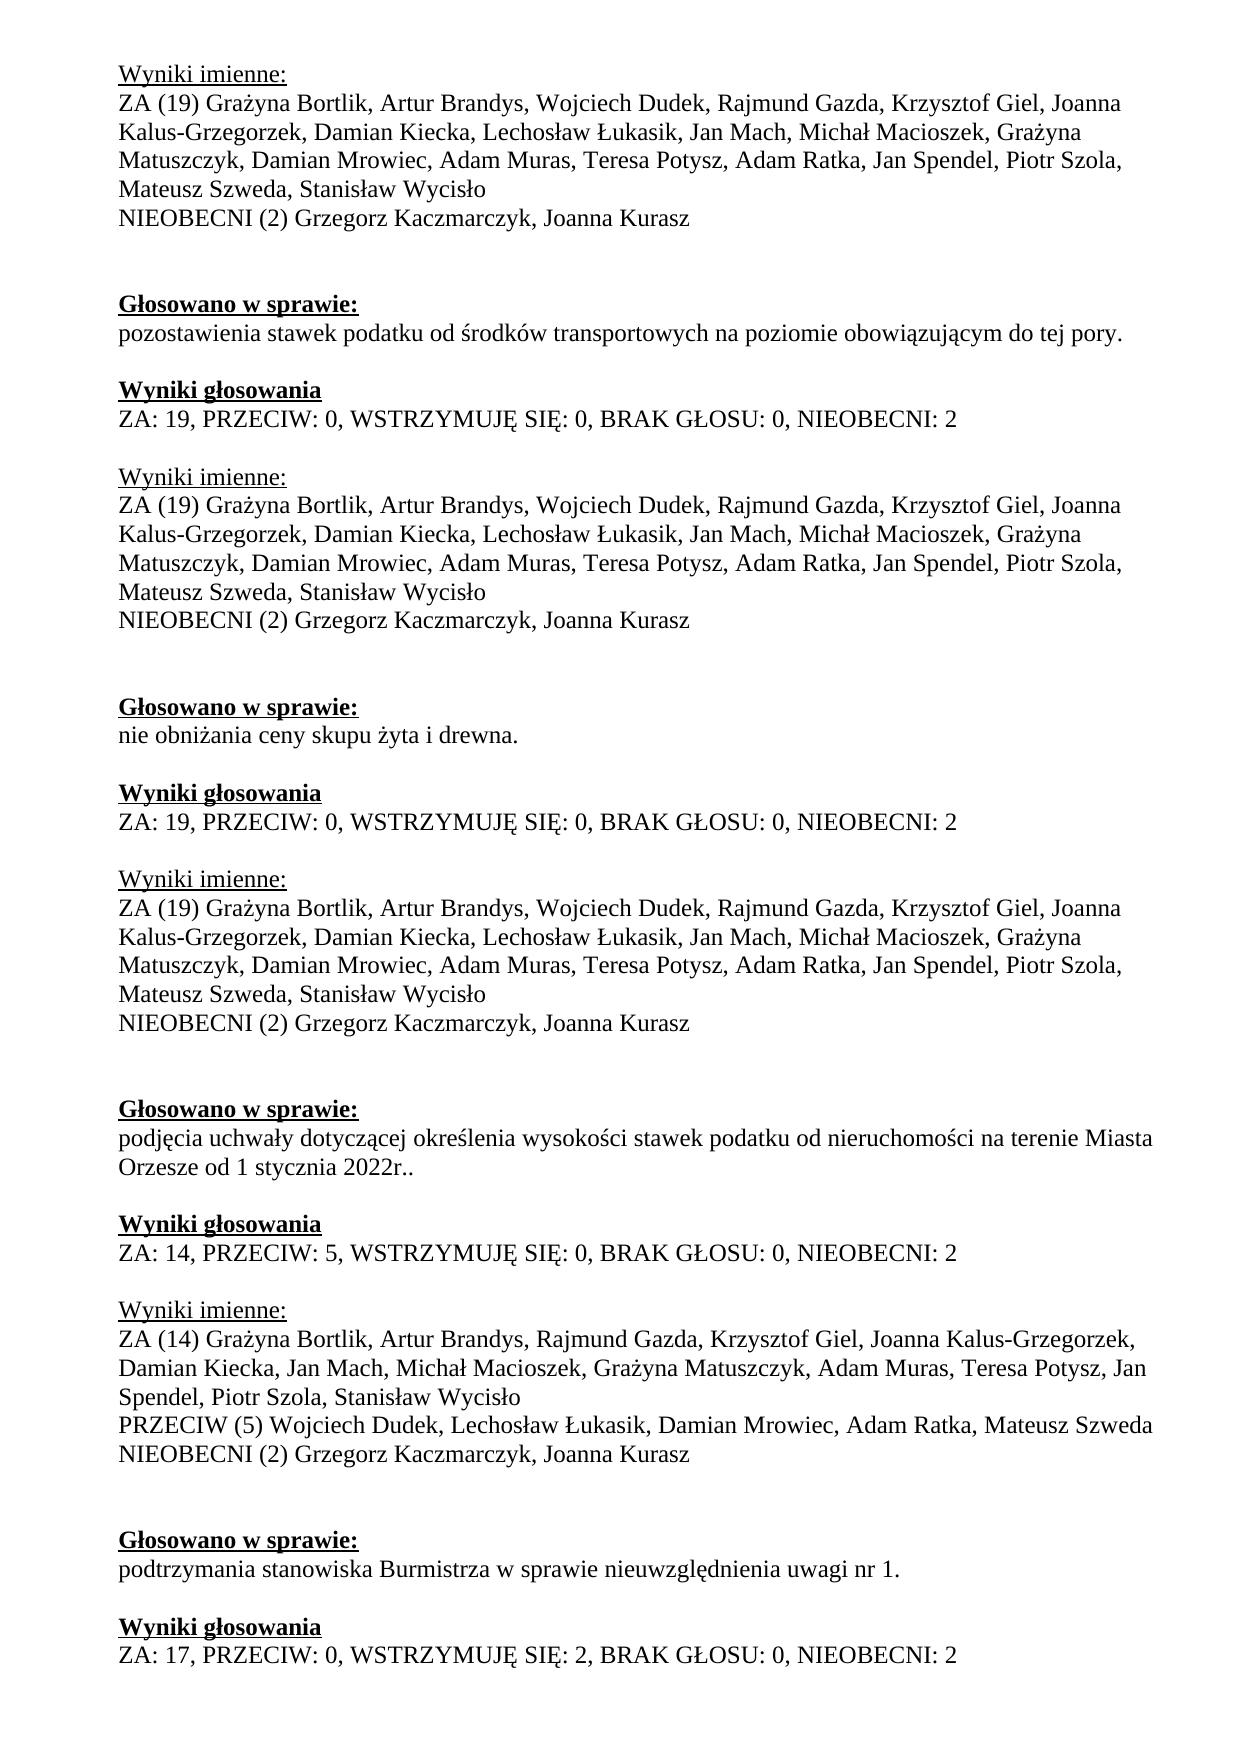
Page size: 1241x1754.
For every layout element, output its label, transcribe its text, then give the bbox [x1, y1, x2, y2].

text Wyniki imienne: ZA (19) Grażyna Bortlik, Artur Brandys, Wojciech Dudek, Rajmund Gazda, Krzysztof Giel, Joanna Kalus-Grzegorzek, Damian Kiecka, Lechosław Łukasik, Jan Mach, Michał Macioszek, Grażyna Matuszczyk, Damian Mrowiec, Adam Muras, Teresa Potysz, Adam Ratka, Jan Spendel, Piotr Szola, Mateusz Szweda, Stanisław Wycisło NIEOBECNI (2) Grzegorz Kaczmarczyk, Joanna Kurasz Głosowano w sprawie: pozostawienia stawek podatku od środków transportowych na poziomie obowiązującym do tej pory. Wyniki głosowania ZA: 19, PRZECIW: 0, WSTRZYMUJĘ SIĘ: 0, BRAK GŁOSU: 0, NIEOBECNI: 2 Wyniki imienne: ZA (19) Grażyna Bortlik, Artur Brandys, Wojciech Dudek, Rajmund Gazda, Krzysztof Giel, Joanna Kalus-Grzegorzek, Damian Kiecka, Lechosław Łukasik, Jan Mach, Michał Macioszek, Grażyna Matuszczyk, Damian Mrowiec, Adam Muras, Teresa Potysz, Adam Ratka, Jan Spendel, Piotr Szola, Mateusz Szweda, Stanisław Wycisło NIEOBECNI (2) Grzegorz Kaczmarczyk, Joanna Kurasz Głosowano w sprawie: nie obniżania ceny skupu żyta i drewna. Wyniki głosowania ZA: 19, PRZECIW: 0, WSTRZYMUJĘ SIĘ: 0, BRAK GŁOSU: 0, NIEOBECNI: 2 Wyniki imienne: ZA (19) Grażyna Bortlik, Artur Brandys, Wojciech Dudek, Rajmund Gazda, Krzysztof Giel, Joanna Kalus-Grzegorzek, Damian Kiecka, Lechosław Łukasik, Jan Mach, Michał Macioszek, Grażyna Matuszczyk, Damian Mrowiec, Adam Muras, Teresa Potysz, Adam Ratka, Jan Spendel, Piotr Szola, Mateusz Szweda, Stanisław Wycisło NIEOBECNI (2) Grzegorz Kaczmarczyk, Joanna Kurasz Głosowano w sprawie: podjęcia uchwały dotyczącej określenia wysokości stawek podatku od nieruchomości na terenie Miasta Orzesze od 1 stycznia 2022r.. Wyniki głosowania ZA: 14, PRZECIW: 5, WSTRZYMUJĘ SIĘ: 0, BRAK GŁOSU: 0, NIEOBECNI: 2 Wyniki imienne: ZA (14) Grażyna Bortlik, Artur Brandys, Rajmund Gazda, Krzysztof Giel, Joanna Kalus-Grzegorzek, Damian Kiecka, Jan Mach, Michał Macioszek, Grażyna Matuszczyk, Adam Muras, Teresa Potysz, Jan Spendel, Piotr Szola, Stanisław Wycisło PRZECIW (5) Wojciech Dudek, Lechosław Łukasik, Damian Mrowiec, Adam Ratka, Mateusz Szweda NIEOBECNI (2) Grzegorz Kaczmarczyk, Joanna Kurasz Głosowano w sprawie: podtrzymania stanowiska Burmistrza w sprawie nieuwzględnienia uwagi nr 1. Wyniki głosowania ZA: 17, PRZECIW: 0, WSTRZYMUJĘ SIĘ: 2, BRAK GŁOSU: 0, NIEOBECNI: 2 [118, 59, 1181, 1669]
